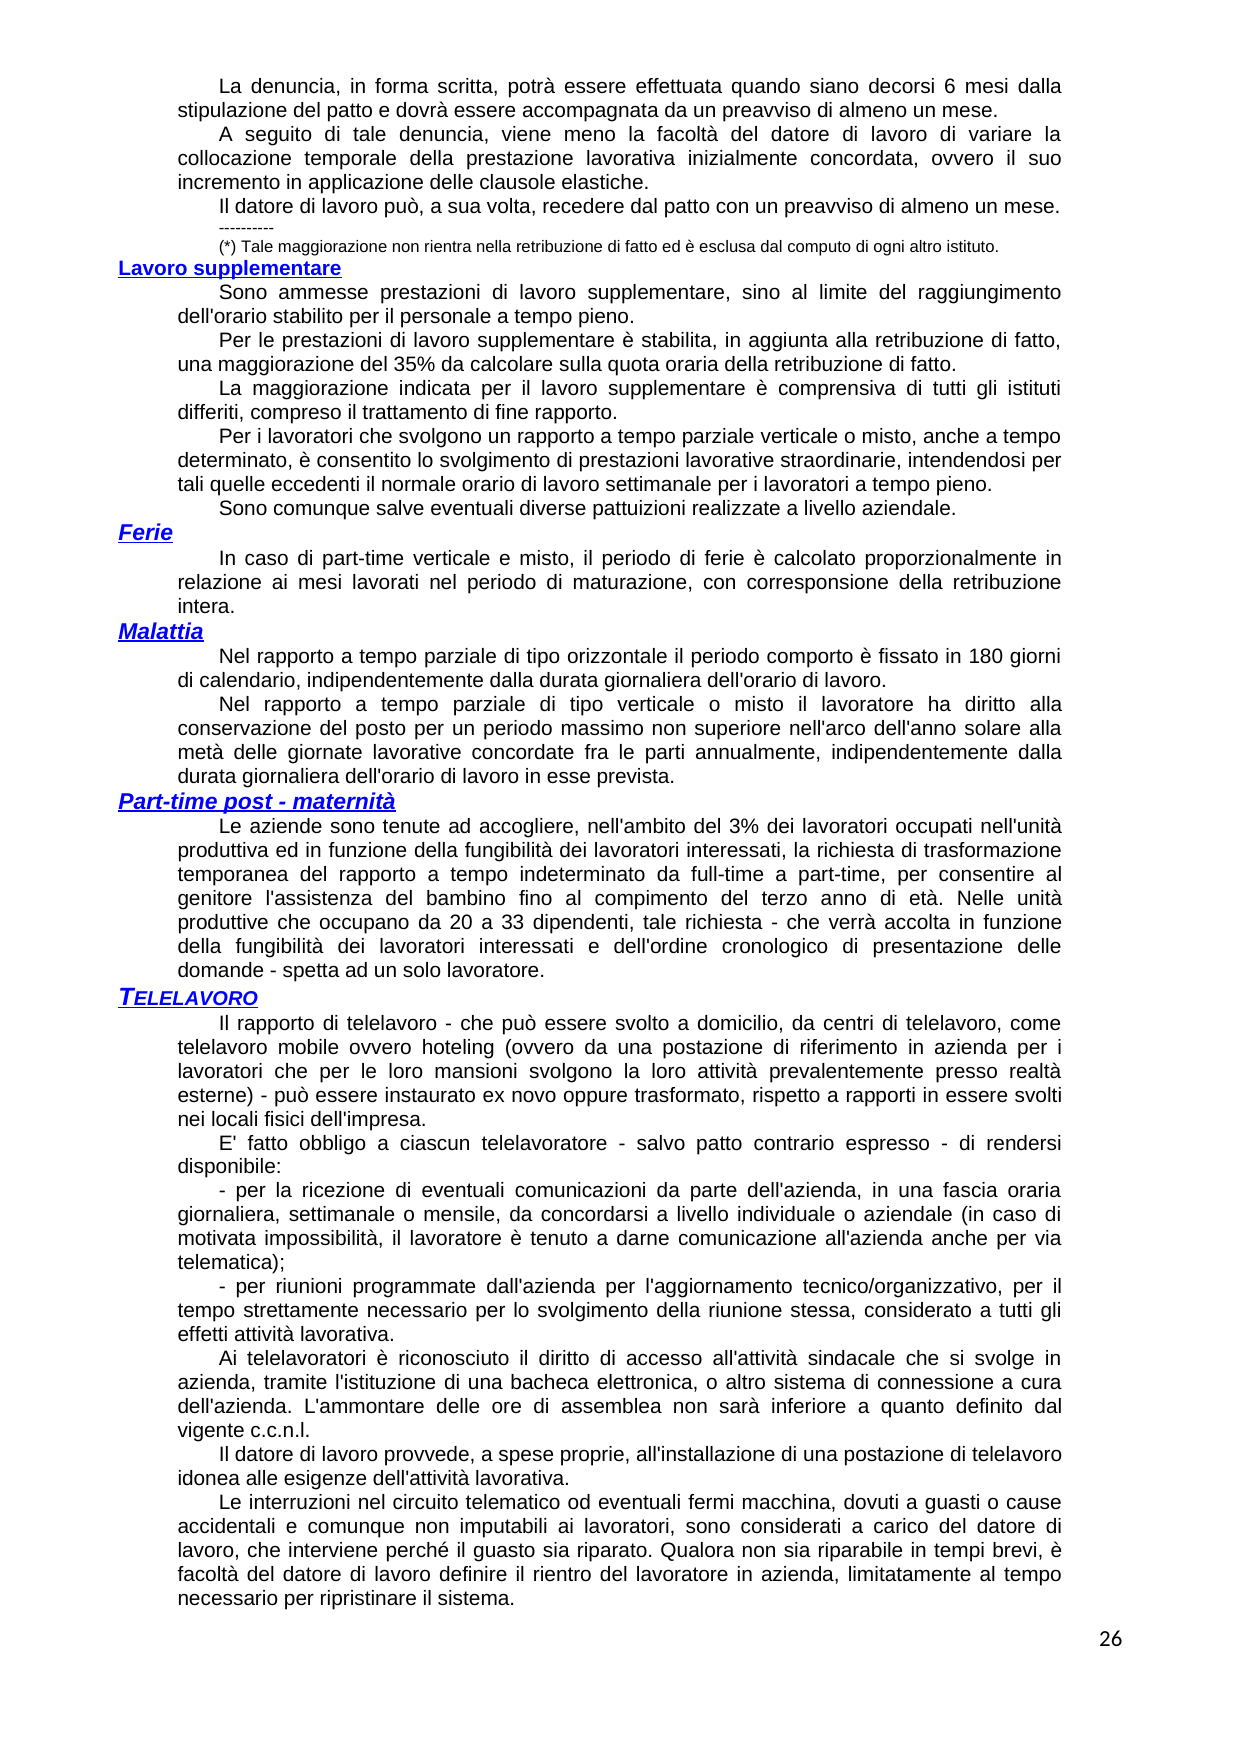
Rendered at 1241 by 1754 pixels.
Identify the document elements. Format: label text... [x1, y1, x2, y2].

text Nel rapporto a tempo parziale di tipo verticale o misto il lavoratore ha diritto alla conservazione del posto per un periodo massimo non superiore nell'arco dell'anno solare alla metà delle giornate lavorative concordate fra le parti annualmente, indipendentemente dalla durata giornaliera dell'orario di lavoro in esse prevista. [177, 692, 1063, 788]
text Il datore di lavoro può, a sua volta, recedere dal patto con un preavviso di almeno un mese. [177, 193, 1063, 217]
text Sono ammesse prestazioni di lavoro supplementare, sino al limite del raggiungimento dell'orario stabilito per il personale a tempo pieno. [177, 280, 1063, 328]
text Nel rapporto a tempo parziale di tipo orizzontale il periodo comporto è fissato in 180 giorni di calendario, indipendentemente dalla durata giornaliera dell'orario di lavoro. [177, 644, 1063, 692]
text Il datore di lavoro provvede, a spese proprie, all'installazione di una postazione di telelavoro idonea alle esigenze dell'attività lavorativa. [177, 1442, 1063, 1490]
text La denuncia, in forma scritta, potrà essere effettuata quando siano decorsi 6 mesi dalla stipulazione del patto e dovrà essere accompagnata da un preavviso di almeno un mese. [177, 74, 1063, 122]
text Per i lavoratori che svolgono un rapporto a tempo parziale verticale o misto, anche a tempo determinato, è consentito lo svolgimento di prestazioni lavorative straordinarie, intendendosi per tali quelle eccedenti il normale orario di lavoro settimanale per i lavoratori a tempo pieno. [177, 423, 1063, 495]
text Per le prestazioni di lavoro supplementare è stabilita, in aggiunta alla retribuzione di fatto, una maggiorazione del 35% da calcolare sulla quota oraria della retribuzione di fatto. [177, 328, 1063, 376]
text In caso di part-time verticale e misto, il periodo di ferie è calcolato proporzionalmente in relazione ai mesi lavorati nel periodo di maturazione, con corresponsione della retribuzione intera. [177, 546, 1063, 618]
text Telelavoro [118, 982, 1122, 1011]
text Le aziende sono tenute ad accogliere, nell'ambito del 3% dei lavoratori occupati nell'unità produttiva ed in funzione della fungibilità dei lavoratori interessati, la richiesta di trasformazione temporanea del rapporto a tempo indeterminato da full-time a part-time, per consentire al genitore l'assistenza del bambino fino al compimento del terzo anno di età. Nelle unità produttive che occupano da 20 a 33 dipendenti, tale richiesta - che verrà accolta in funzione della fungibilità dei lavoratori interessati e dell'ordine cronologico di presentazione delle domande - spetta ad un solo lavoratore. [177, 814, 1063, 982]
text - per la ricezione di eventuali comunicazioni da parte dell'azienda, in una fascia oraria giornaliera, settimanale o mensile, da concordarsi a livello individuale o aziendale (in caso di motivata impossibilità, il lavoratore è tenuto a darne comunicazione all'azienda anche per via telematica); [177, 1178, 1063, 1274]
text E' fatto obbligo a ciascun telelavoratore - salvo patto contrario espresso - di rendersi disponibile: [177, 1130, 1063, 1178]
text Lavoro supplementare [118, 256, 1122, 280]
text Ai telelavoratori è riconosciuto il diritto di accesso all'attività sindacale che si svolge in azienda, tramite l'istituzione di una bacheca elettronica, o altro sistema di connessione a cura dell'azienda. L'ammontare delle ore di assemblea non sarà inferiore a quanto definito dal vigente c.c.n.l. [177, 1346, 1063, 1442]
text La maggiorazione indicata per il lavoro supplementare è comprensiva di tutti gli istituti differiti, compreso il trattamento di fine rapporto. [177, 376, 1063, 423]
text A seguito di tale denuncia, viene meno la facoltà del datore di lavoro di variare la collocazione temporale della prestazione lavorativa inizialmente concordata, ovvero il suo incremento in applicazione delle clausole elastiche. [177, 122, 1063, 193]
text Ferie [118, 519, 1122, 546]
text Le interruzioni nel circuito telematico od eventuali fermi macchina, dovuti a guasti o cause accidentali e comunque non imputabili ai lavoratori, sono considerati a carico del datore di lavoro, che interviene perché il guasto sia riparato. Qualora non sia riparabile in tempi brevi, è facoltà del datore di lavoro definire il rientro del lavoratore in azienda, limitatamente al tempo necessario per ripristinare il sistema. [177, 1490, 1063, 1609]
text ---------- [177, 217, 1063, 237]
text Malattia [118, 618, 1122, 644]
text Il rapporto di telelavoro - che può essere svolto a domicilio, da centri di telelavoro, come telelavoro mobile ovvero hoteling (ovvero da una postazione di riferimento in azienda per i lavoratori che per le loro mansioni svolgono la loro attività prevalentemente presso realtà esterne) - può essere instaurato ex novo oppure trasformato, rispetto a rapporti in essere svolti nei locali fisici dell'impresa. [177, 1011, 1063, 1130]
text (*) Tale maggiorazione non rientra nella retribuzione di fatto ed è esclusa dal computo di ogni altro istituto. [177, 237, 1063, 256]
text - per riunioni programmate dall'azienda per l'aggiornamento tecnico/organizzativo, per il tempo strettamente necessario per lo svolgimento della riunione stessa, considerato a tutti gli effetti attività lavorativa. [177, 1274, 1063, 1346]
text Part-time post - maternità [118, 788, 1122, 814]
text Sono comunque salve eventuali diverse pattuizioni realizzate a livello aziendale. [177, 495, 1063, 519]
